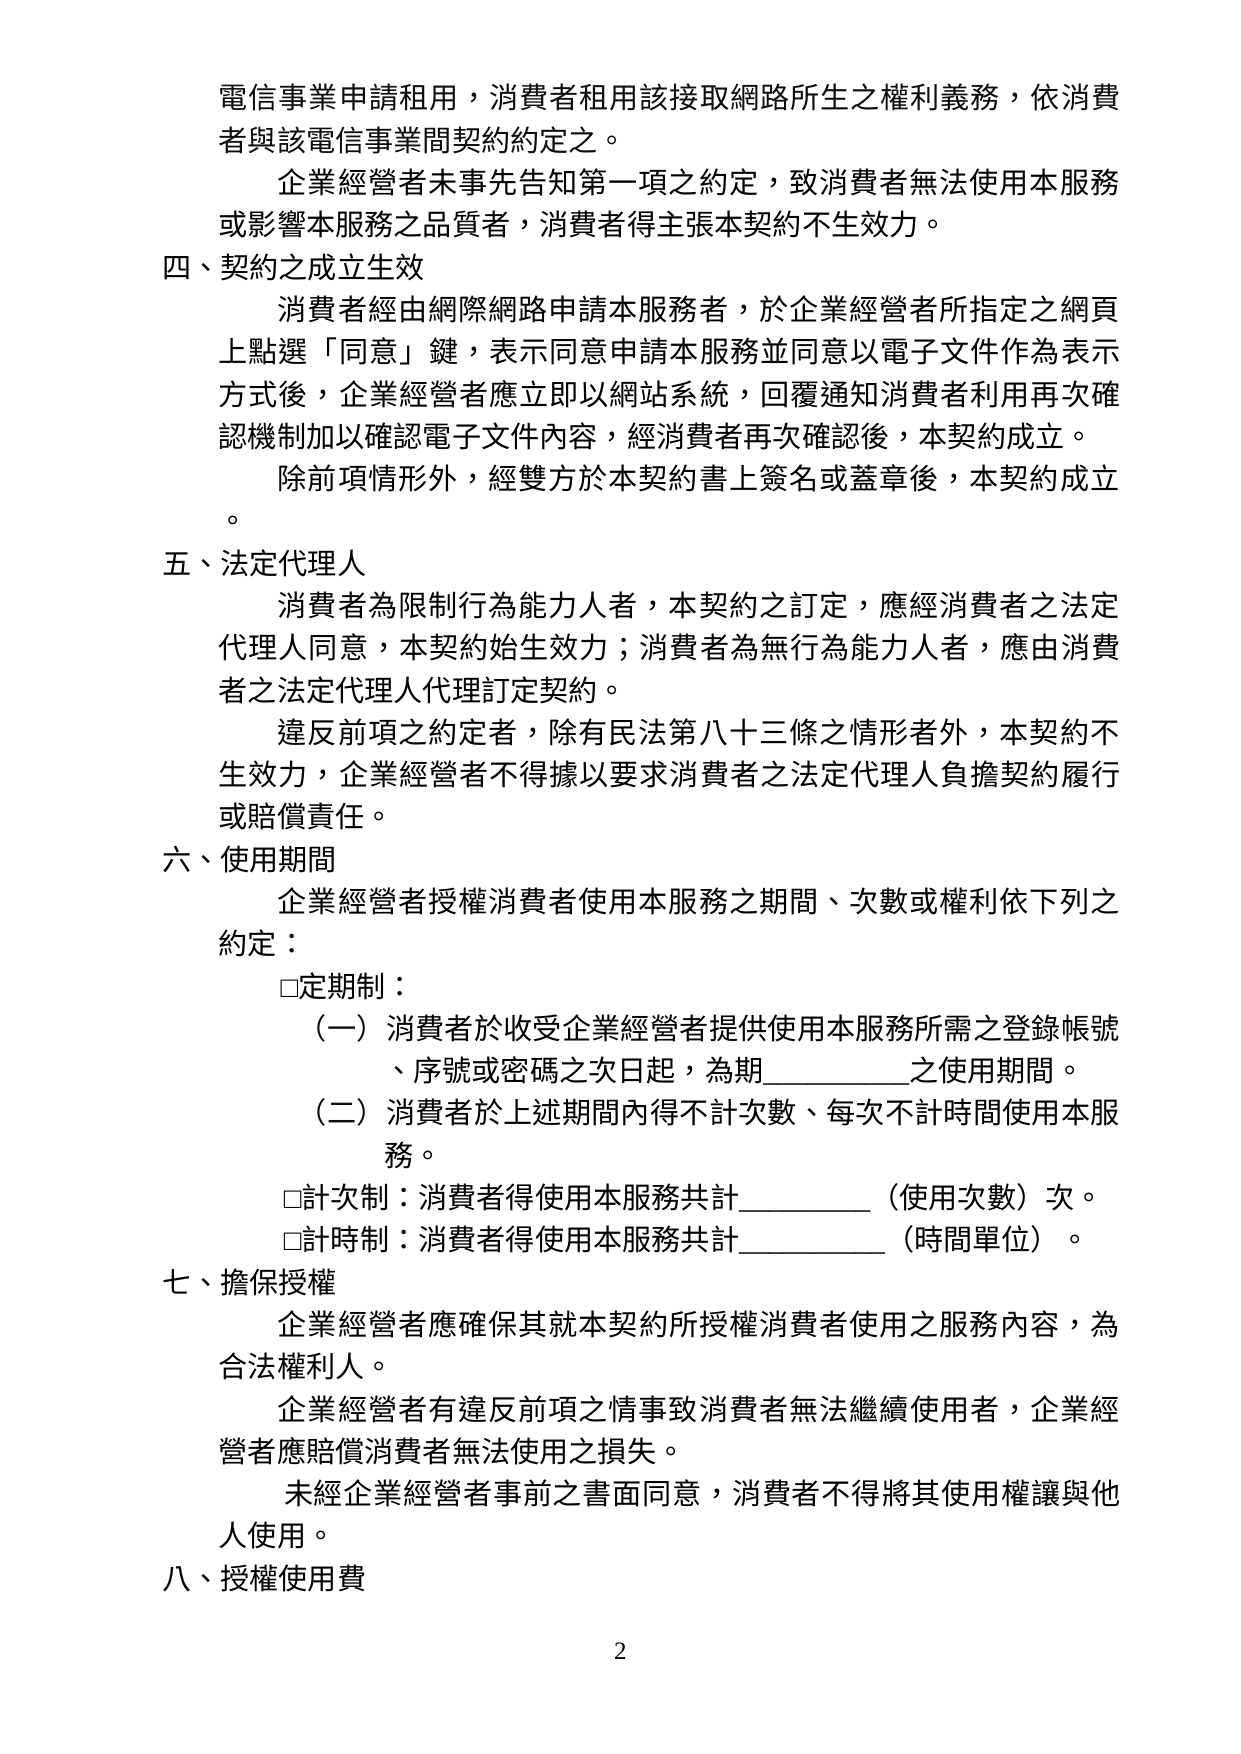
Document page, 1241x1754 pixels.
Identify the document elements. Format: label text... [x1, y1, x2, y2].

text 企業經營者未事先告知第一項之約定，致消費者無法使用本服務或影響本服務之品質者，消費者得主張本契約不生效力。 [218, 159, 1122, 244]
text □計時制：消費者得使用本服務共計__________（時間單位）。 [218, 1217, 1122, 1259]
text 消費者為限制行為能力人者，本契約之訂定，應經消費者之法定代理人同意，本契約始生效力；消費者為無行為能力人者，應由消費者之法定代理人代理訂定契約。 [218, 582, 1122, 709]
text 五、法定代理人 [162, 540, 1122, 582]
text （一）消費者於收受企業經營者提供使用本服務所需之登錄帳號、序號或密碼之次日起，為期__________之使用期間。 [298, 1005, 1122, 1090]
text 消費者經由網際網路申請本服務者，於企業經營者所指定之網頁上點選「同意」鍵，表示同意申請本服務並同意以電子文件作為表示方式後，企業經營者應立即以網站系統，回覆通知消費者利用再次確認機制加以確認電子文件內容，經消費者再次確認後，本契約成立。 [218, 286, 1122, 456]
text 四、契約之成立生效 [162, 244, 1122, 286]
text 企業經營者應確保其就本契約所授權消費者使用之服務內容，為合法權利人。 [218, 1301, 1122, 1386]
text □定期制： [266, 963, 1122, 1005]
text 八、授權使用費 [162, 1555, 1122, 1597]
text 除前項情形外，經雙方於本契約書上簽名或蓋章後，本契約成立。 [218, 456, 1122, 540]
text （二）消費者於上述期間內得不計次數、每次不計時間使用本服務。 [298, 1090, 1122, 1174]
text 七、擔保授權 [162, 1259, 1122, 1301]
text 未經企業經營者事前之書面同意，消費者不得將其使用權讓與他人使用。 [218, 1471, 1122, 1555]
text 電信事業申請租用，消費者租用該接取網路所生之權利義務，依消費者與該電信事業間契約約定之。 [218, 75, 1122, 159]
text 違反前項之約定者，除有民法第八十三條之情形者外，本契約不生效力，企業經營者不得據以要求消費者之法定代理人負擔契約履行或賠償責任。 [218, 709, 1122, 836]
text 六、使用期間 [162, 836, 1122, 878]
text 企業經營者授權消費者使用本服務之期間、次數或權利依下列之約定： [218, 878, 1122, 963]
text □計次制：消費者得使用本服務共計_________（使用次數）次。 [218, 1174, 1122, 1217]
text 企業經營者有違反前項之情事致消費者無法繼續使用者，企業經營者應賠償消費者無法使用之損失。 [218, 1386, 1122, 1471]
